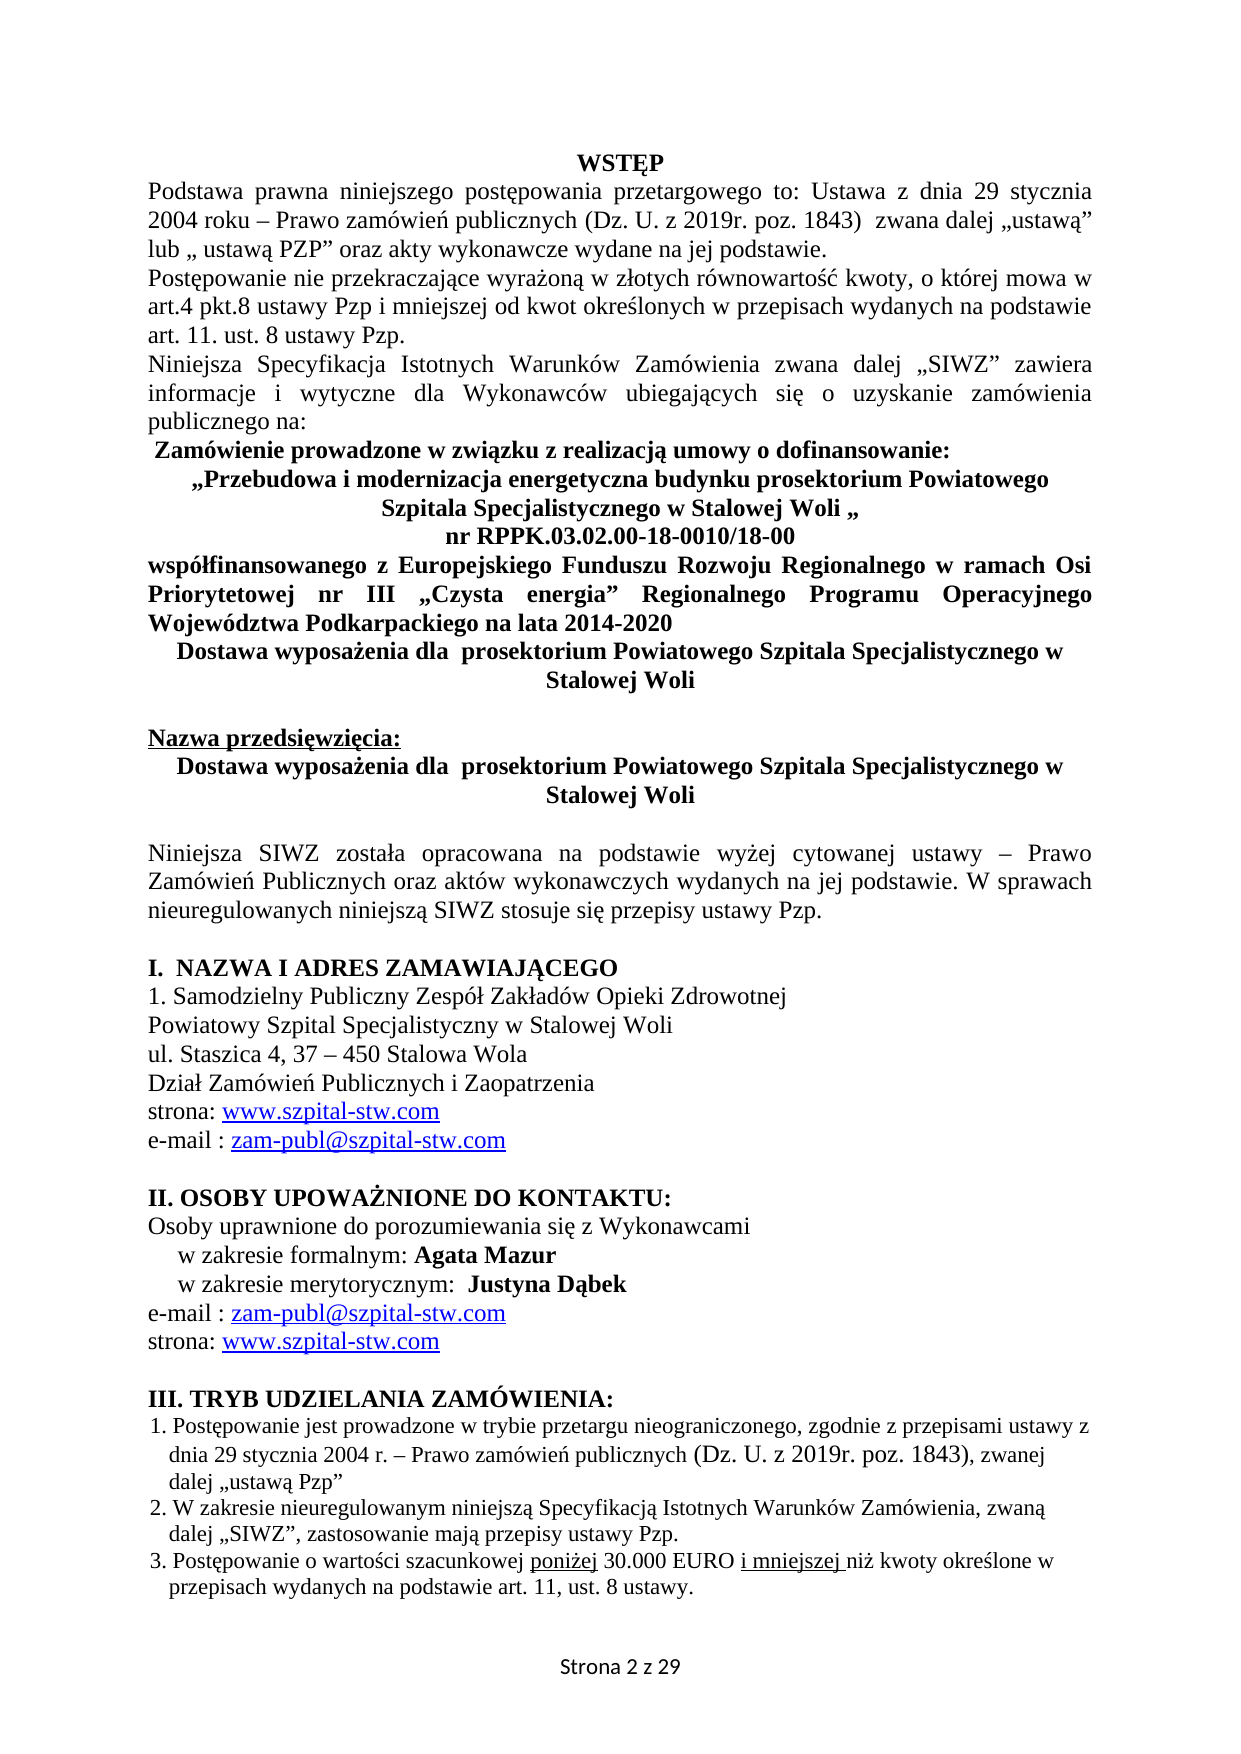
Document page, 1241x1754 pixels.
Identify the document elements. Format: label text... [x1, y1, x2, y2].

text Dział Zamówień Publicznych i Zaopatrzenia [148, 1068, 1093, 1096]
text w zakresie formalnym: Agata Mazur [177, 1240, 1093, 1269]
text 2. W zakresie nieuregulowanym niniejszą Specyfikacją Istotnych Warunków Zamówienia, zwaną dalej „SIWZ”, zastosowanie mają przepisy ustawy Pzp. [149, 1494, 1093, 1547]
text Niniejsza SIWZ została opracowana na podstawie wyżej cytowanej ustawy – Prawo Zamówień Publicznych oraz aktów wykonawczych wydanych na jej podstawie. W sprawach nieuregulowanych niniejszą SIWZ stosuje się przepisy ustawy Pzp. [148, 838, 1093, 924]
text II. OSOBY UPOWAŻNIONE DO KONTAKTU: [148, 1183, 1093, 1211]
text 1. Postępowanie jest prowadzone w trybie przetargu nieograniczonego, zgodnie z przepisami ustawy z dnia 29 stycznia 2004 r. – Prawo zamówień publicznych (Dz. U. z 2019r. poz. 1843), zwanej dalej „ustawą Pzp” [149, 1413, 1093, 1494]
text Osoby uprawnione do porozumiewania się z Wykonawcami [148, 1211, 1093, 1240]
text Zamówienie prowadzone w związku z realizacją umowy o dofinansowanie: [148, 435, 1093, 464]
text e-mail : zam-publ@szpital-stw.com [148, 1125, 1093, 1154]
text Dostawa wyposażenia dla prosektorium Powiatowego Szpitala Specjalistycznego w Stalowej Woli [148, 751, 1093, 809]
text strona: www.szpital-stw.com [148, 1096, 1093, 1125]
text Dostawa wyposażenia dla prosektorium Powiatowego Szpitala Specjalistycznego w Stalowej Woli [148, 636, 1093, 694]
text I. NAZWA I ADRES ZAMAWIAJĄCEGO [148, 953, 1093, 981]
text strona: www.szpital-stw.com [148, 1326, 1093, 1355]
text Powiatowy Szpital Specjalistyczny w Stalowej Woli [148, 1010, 1093, 1039]
text 1. Samodzielny Publiczny Zespół Zakładów Opieki Zdrowotnej [148, 981, 1093, 1010]
text Postępowanie nie przekraczające wyrażoną w złotych równowartość kwoty, o której mowa w art.4 pkt.8 ustawy Pzp i mniejszej od kwot określonych w przepisach wydanych na podstawie art. 11. ust. 8 ustawy Pzp. [148, 263, 1093, 349]
text III. TRYB UDZIELANIA ZAMÓWIENIA: [148, 1384, 1093, 1413]
text ul. Staszica 4, 37 – 450 Stalowa Wola [148, 1039, 1093, 1068]
text współfinansowanego z Europejskiego Funduszu Rozwoju Regionalnego w ramach Osi Priorytetowej nr III „Czysta energia” Regionalnego Programu Operacyjnego Województwa Podkarpackiego na lata 2014-2020 [148, 550, 1093, 636]
text Niniejsza Specyfikacja Istotnych Warunków Zamówienia zwana dalej „SIWZ” zawiera informacje i wytyczne dla Wykonawców ubiegających się o uzyskanie zamówienia publicznego na: [148, 349, 1093, 435]
text e-mail : zam-publ@szpital-stw.com [148, 1298, 1093, 1326]
text „Przebudowa i modernizacja energetyczna budynku prosektorium Powiatowego Szpitala Specjalistycznego w Stalowej Woli „ [148, 464, 1093, 521]
text nr RPPK.03.02.00-18-0010/18-00 [148, 521, 1093, 550]
text w zakresie merytorycznym: Justyna Dąbek [177, 1269, 1093, 1298]
text 3. Postępowanie o wartości szacunkowej poniżej 30.000 EURO i mniejszej niż kwoty określone w przepisach wydanych na podstawie art. 11, ust. 8 ustawy. [149, 1547, 1093, 1599]
text Podstawa prawna niniejszego postępowania przetargowego to: Ustawa z dnia 29 stycznia 2004 roku – Prawo zamówień publicznych (Dz. U. z 2019r. poz. 1843) zwana dalej „ustawą” lub „ ustawą PZP” oraz akty wykonawcze wydane na jej podstawie. [148, 176, 1093, 263]
text WSTĘP [148, 148, 1093, 176]
text Nazwa przedsięwzięcia: [148, 723, 1093, 751]
